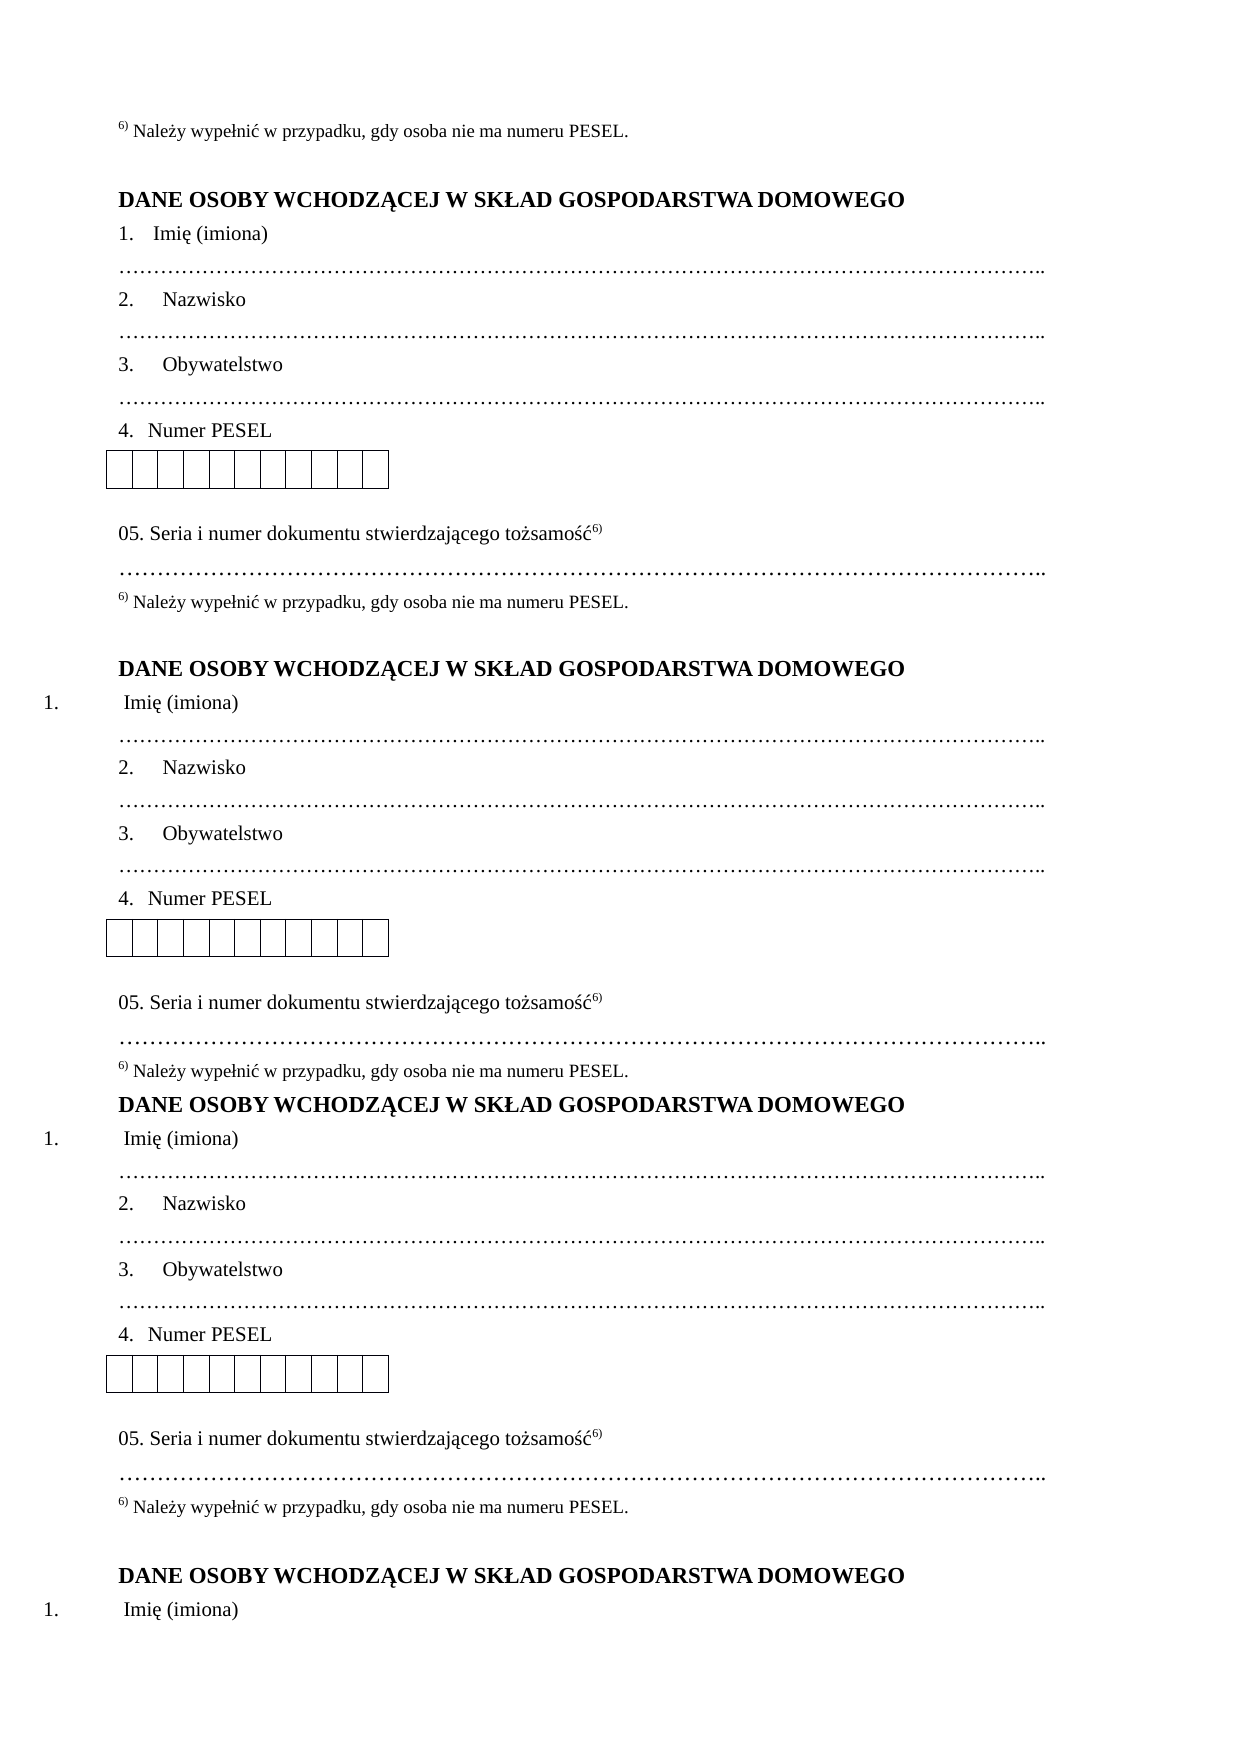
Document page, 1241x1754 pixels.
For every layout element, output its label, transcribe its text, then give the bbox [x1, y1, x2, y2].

table_header [235, 451, 260, 488]
text …………………………………………………………………………………………………………………….. [118, 1224, 1122, 1248]
text ………………………………………………………………………………………………………….. [118, 554, 1122, 580]
table_header [363, 1356, 388, 1392]
table_header [107, 920, 132, 956]
text 05. Seria i numer dokumentu stwierdzającego tożsamość6) [118, 990, 1122, 1014]
table_header [338, 920, 362, 956]
table_header [133, 451, 157, 488]
table_header [363, 451, 388, 488]
text ………………………………………………………………………………………………………….. [118, 1459, 1122, 1485]
table_header [184, 1356, 209, 1392]
table_header [286, 451, 311, 488]
text DANE OSOBY WCHODZĄCEJ W SKŁAD GOSPODARSTWA DOMOWEGO [118, 655, 1122, 681]
text …………………………………………………………………………………………………………………….. [118, 723, 1122, 747]
table_header [210, 920, 234, 956]
list Numer PESEL [118, 1322, 1110, 1346]
list Numer PESEL [118, 886, 1110, 910]
table_header [363, 920, 388, 956]
text 05. Seria i numer dokumentu stwierdzającego tożsamość6) [118, 1426, 1122, 1450]
table_header [235, 920, 260, 956]
table_header [210, 1356, 234, 1392]
table_header [184, 920, 209, 956]
table_header [107, 451, 132, 488]
text …………………………………………………………………………………………………………………….. [118, 853, 1122, 877]
list Nazwisko [118, 287, 1110, 311]
list Numer PESEL [118, 417, 1110, 442]
table_header [312, 1356, 337, 1392]
table_header [158, 920, 183, 956]
text DANE OSOBY WCHODZĄCEJ W SKŁAD GOSPODARSTWA DOMOWEGO [118, 1091, 1122, 1117]
list Nazwisko [118, 1191, 1110, 1215]
table_header [158, 1356, 183, 1392]
list Imię (imiona) [118, 221, 1110, 245]
list Imię (imiona) [43, 1126, 1110, 1150]
list Obywatelstwo [118, 352, 1110, 376]
text 6) Należy wypełnić w przypadku, gdy osoba nie ma numeru PESEL. [118, 589, 1110, 613]
table_header [133, 920, 157, 956]
table_header [312, 451, 337, 488]
list Imię (imiona) [43, 690, 1110, 714]
text …………………………………………………………………………………………………………………….. [118, 319, 1122, 343]
text 6) Należy wypełnić w przypadku, gdy osoba nie ma numeru PESEL. [118, 1494, 1110, 1518]
text DANE OSOBY WCHODZĄCEJ W SKŁAD GOSPODARSTWA DOMOWEGO [118, 186, 1122, 212]
table_header [158, 451, 183, 488]
text 05. Seria i numer dokumentu stwierdzającego tożsamość6) [118, 521, 1122, 545]
table_header [184, 451, 209, 488]
text …………………………………………………………………………………………………………………….. [118, 385, 1122, 409]
table_header [286, 1356, 311, 1392]
table_header [210, 451, 234, 488]
text …………………………………………………………………………………………………………………….. [118, 254, 1122, 278]
text ………………………………………………………………………………………………………….. [118, 1023, 1122, 1049]
table_header [338, 451, 362, 488]
text …………………………………………………………………………………………………………………….. [118, 1289, 1122, 1313]
table_header [107, 1356, 132, 1392]
table_header [286, 920, 311, 956]
list Imię (imiona) [43, 1597, 1110, 1621]
text …………………………………………………………………………………………………………………….. [118, 1158, 1122, 1183]
table_header [338, 1356, 362, 1392]
table_header [235, 1356, 260, 1392]
table_header [133, 1356, 157, 1392]
text 6) Należy wypełnić w przypadku, gdy osoba nie ma numeru PESEL. [118, 118, 1110, 142]
list Nazwisko [118, 755, 1110, 779]
text DANE OSOBY WCHODZĄCEJ W SKŁAD GOSPODARSTWA DOMOWEGO [118, 1562, 1122, 1588]
table_header [261, 451, 285, 488]
text …………………………………………………………………………………………………………………….. [118, 788, 1122, 812]
table_header [261, 920, 285, 956]
list Obywatelstwo [118, 1257, 1110, 1281]
table_header [312, 920, 337, 956]
list Obywatelstwo [118, 821, 1110, 845]
text 6) Należy wypełnić w przypadku, gdy osoba nie ma numeru PESEL. [118, 1058, 1110, 1082]
table_header [261, 1356, 285, 1392]
